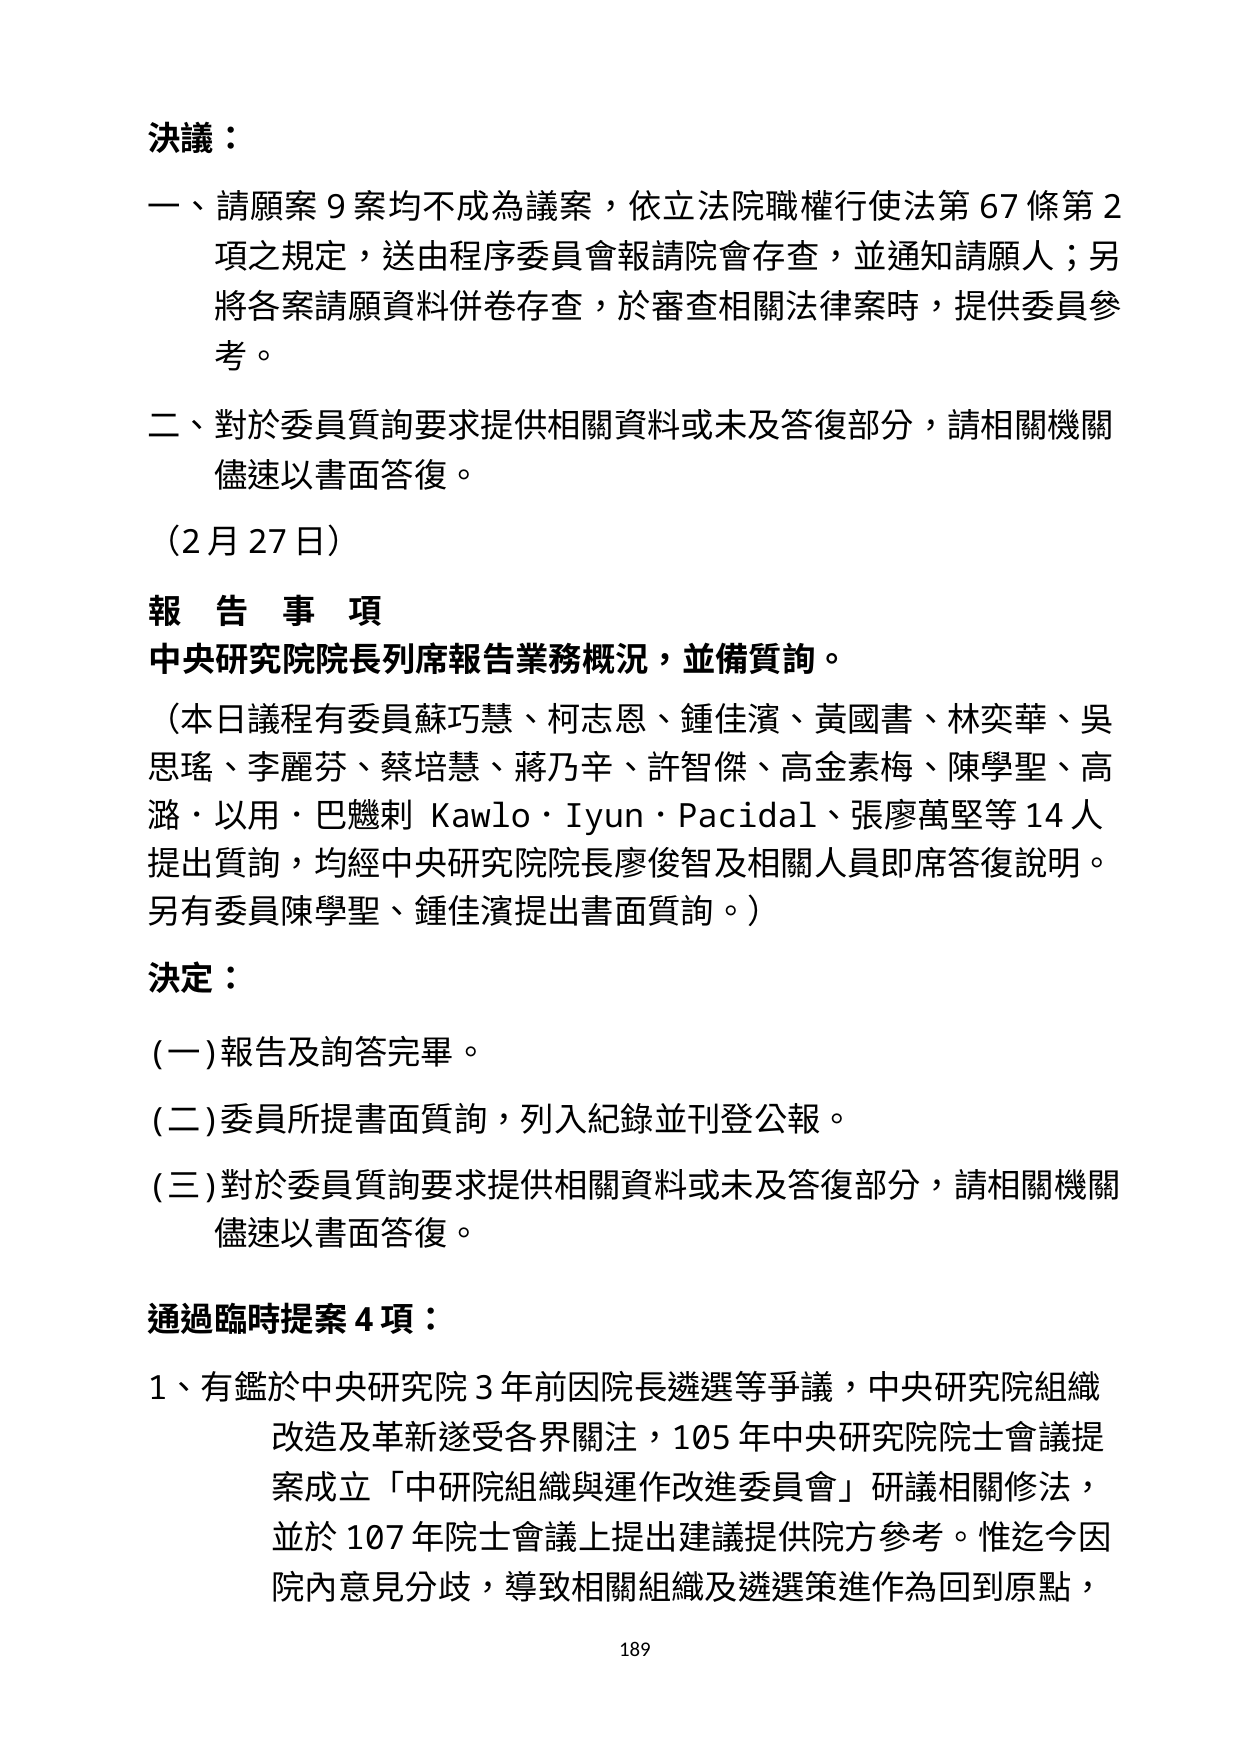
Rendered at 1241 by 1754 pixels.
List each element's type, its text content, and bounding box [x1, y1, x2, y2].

text （本日議程有委員蘇巧慧、柯志恩、鍾佳濱、黃國書、林奕華、吳思瑤、李麗芬、蔡培慧、蔣乃辛、許智傑、高金素梅、陳學聖、高潞．以用．巴魕剌 Kawlo．Iyun．Pacidal、張廖萬堅等14人提出質詢，均經中央研究院院長廖俊智及相關人員即席答復說明。另有委員陳學聖、鍾佳濱提出書面質詢。） [147, 693, 1122, 933]
text 決議： [147, 112, 1122, 160]
list 有鑑於中央研究院3年前因院長遴選等爭議，中央研究院組織改造及革新遂受各界關注，105年中央研究院院士會議提案成立「中研院組織與運作改進委員會」研議相關修法，並於107年院士會議上提出建議提供院方參考。惟迄今因院內意見分歧，導致相關組織及遴選策進作為回到原點， [147, 1359, 1122, 1609]
text 報 告 事 項 [149, 585, 1122, 633]
text 通過臨時提案4項： [147, 1293, 1122, 1341]
text 決定： [147, 952, 1122, 1000]
text (三)對於委員質詢要求提供相關資料或未及答復部分，請相關機關儘速以書面答復。 [147, 1159, 1122, 1255]
text 一、請願案9案均不成為議案，依立法院職權行使法第67條第2項之規定，送由程序委員會報請院會存查，並通知請願人；另將各案請願資料併卷存查，於審查相關法律案時，提供委員參考。 [147, 179, 1122, 379]
text （2月27日） [147, 516, 1120, 566]
text (一)報告及詢答完畢。 [147, 1026, 1122, 1074]
text 中央研究院院長列席報告業務概況，並備質詢。 [147, 633, 1122, 681]
text 二、對於委員質詢要求提供相關資料或未及答復部分，請相關機關儘速以書面答復。 [147, 398, 1122, 498]
text (二)委員所提書面質詢，列入紀錄並刊登公報。 [147, 1093, 1122, 1141]
